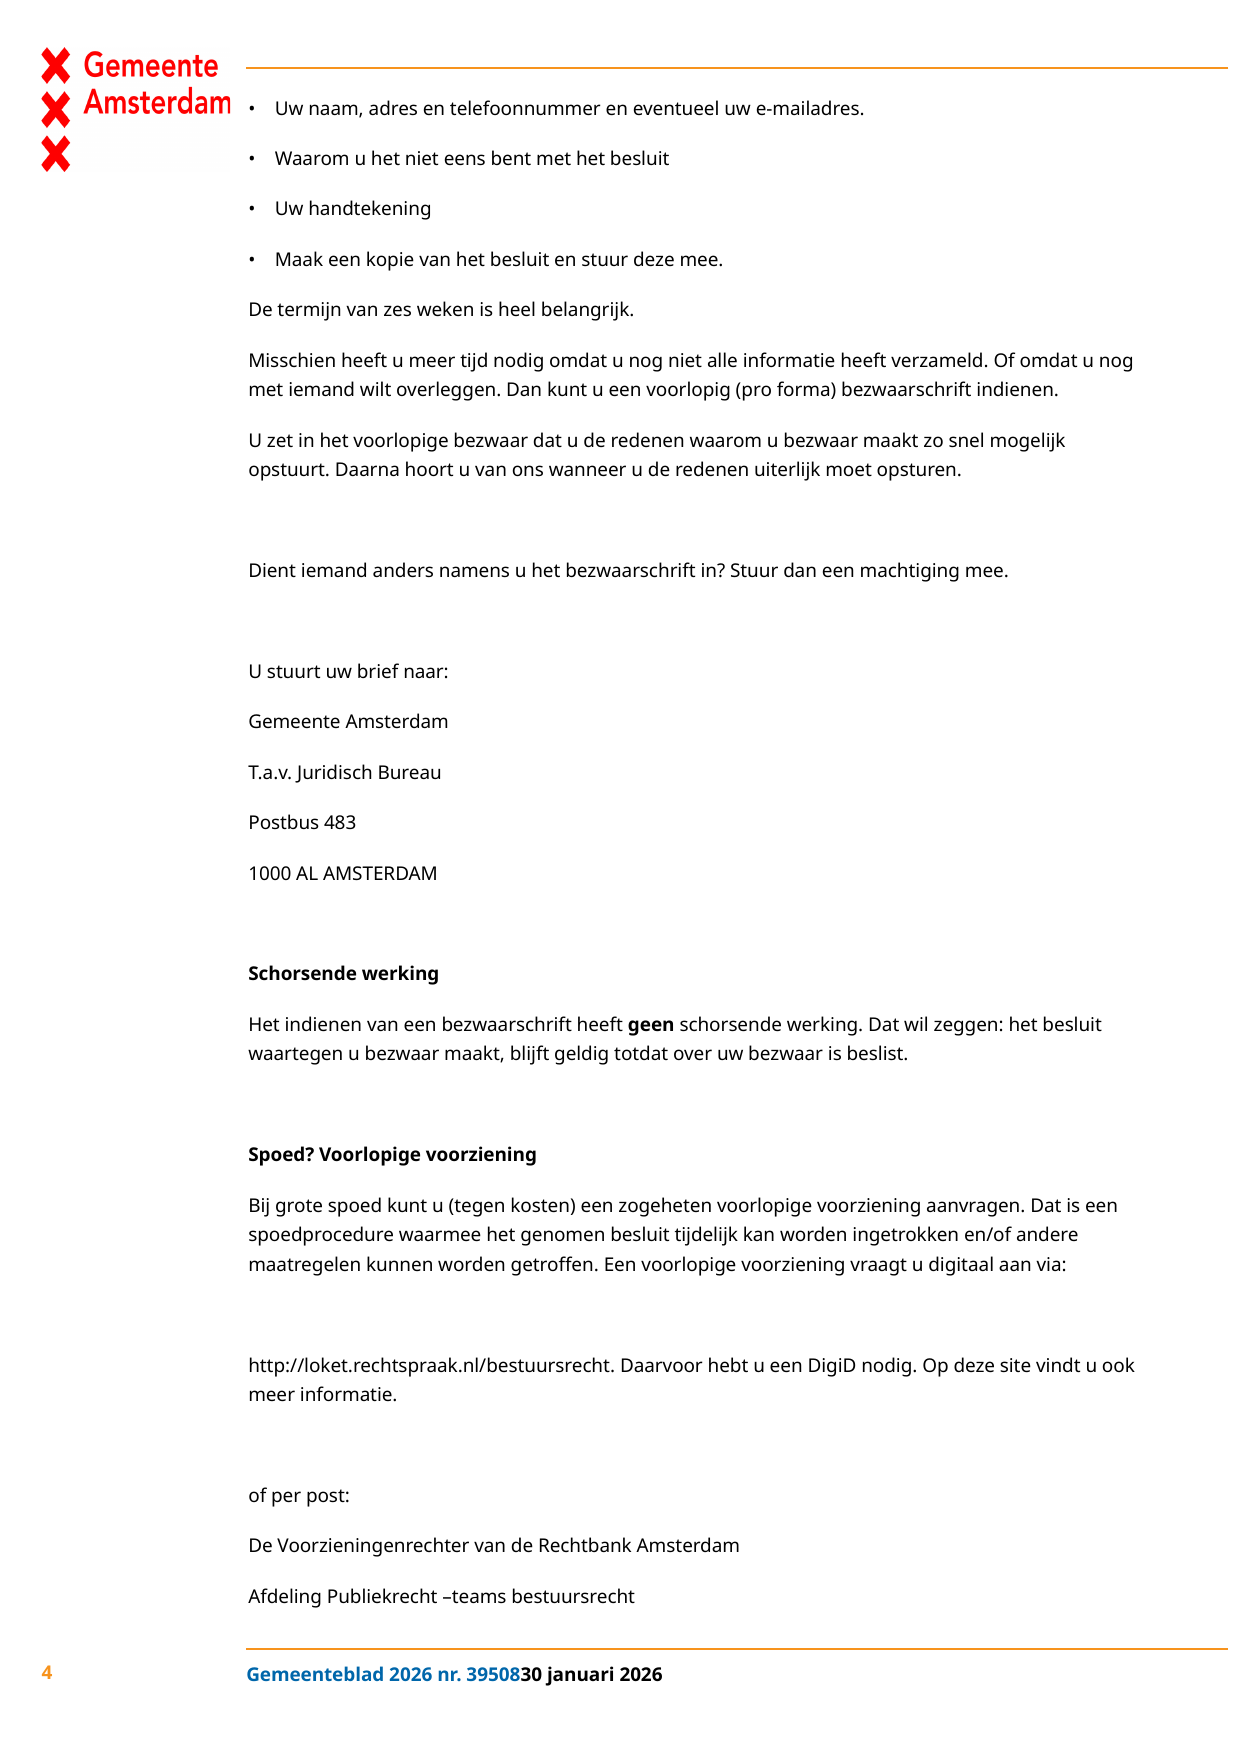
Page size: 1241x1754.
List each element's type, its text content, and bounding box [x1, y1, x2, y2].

text Bij grote spoed kunt u (tegen kosten) een zogeheten voorlopige voorziening aanvragen. Dat is een spoedprocedure waarmee het genomen besluit tijdelijk kan worden ingetrokken en/of andere maatregelen kunnen worden getroffen. Een voorlopige voorziening vraagt u digitaal aan via: [248, 1192, 1152, 1277]
text Afdeling Publiekrecht –teams bestuursrecht [248, 1583, 1152, 1609]
text • Maak een kopie van het besluit en stuur deze mee. [248, 246, 1152, 272]
text Spoed? Voorlopige voorziening [248, 1141, 1152, 1167]
text Schorsende werking [248, 961, 1152, 986]
text De Voorzieningenrechter van de Rechtbank Amsterdam [248, 1533, 1152, 1558]
text http://loket.rechtspraak.nl/bestuursrecht. Daarvoor hebt u een DigiD nodig. Op deze site vindt u ook meer informatie. [248, 1352, 1152, 1407]
text De termijn van zes weken is heel belangrijk. [248, 296, 1152, 322]
text Gemeente Amsterdam [248, 708, 1152, 734]
text U stuurt uw brief naar: [248, 658, 1152, 684]
text Postbus 483 [248, 809, 1152, 835]
text • Uw naam, adres en telefoonnummer en eventueel uw e-mailadres. [248, 95, 1152, 121]
text • Uw handtekening [248, 196, 1152, 221]
text Misschien heeft u meer tijd nodig omdat u nog niet alle informatie heeft verzameld. Of omdat u nog met iemand wilt overleggen. Dan kunt u een voorlopig (pro forma) bezwaarschrift indienen. [248, 347, 1152, 402]
text of per post: [248, 1482, 1152, 1508]
text • Waarom u het niet eens bent met het besluit [248, 145, 1152, 171]
text Het indienen van een bezwaarschrift heeft geen schorsende werking. Dat wil zeggen: het besluit waartegen u bezwaar maakt, blijft geldig totdat over uw bezwaar is beslist. [248, 1011, 1152, 1066]
picture [41, 47, 231, 172]
text 1000 AL AMSTERDAM [248, 860, 1152, 886]
text U zet in het voorlopige bezwaar dat u de redenen waarom u bezwaar maakt zo snel mogelijk opstuurt. Daarna hoort u van ons wanneer u de redenen uiterlijk moet opsturen. [248, 427, 1152, 482]
text Dient iemand anders namens u het bezwaarschrift in? Stuur dan een machtiging mee. [248, 557, 1152, 583]
text T.a.v. Juridisch Bureau [248, 759, 1152, 785]
